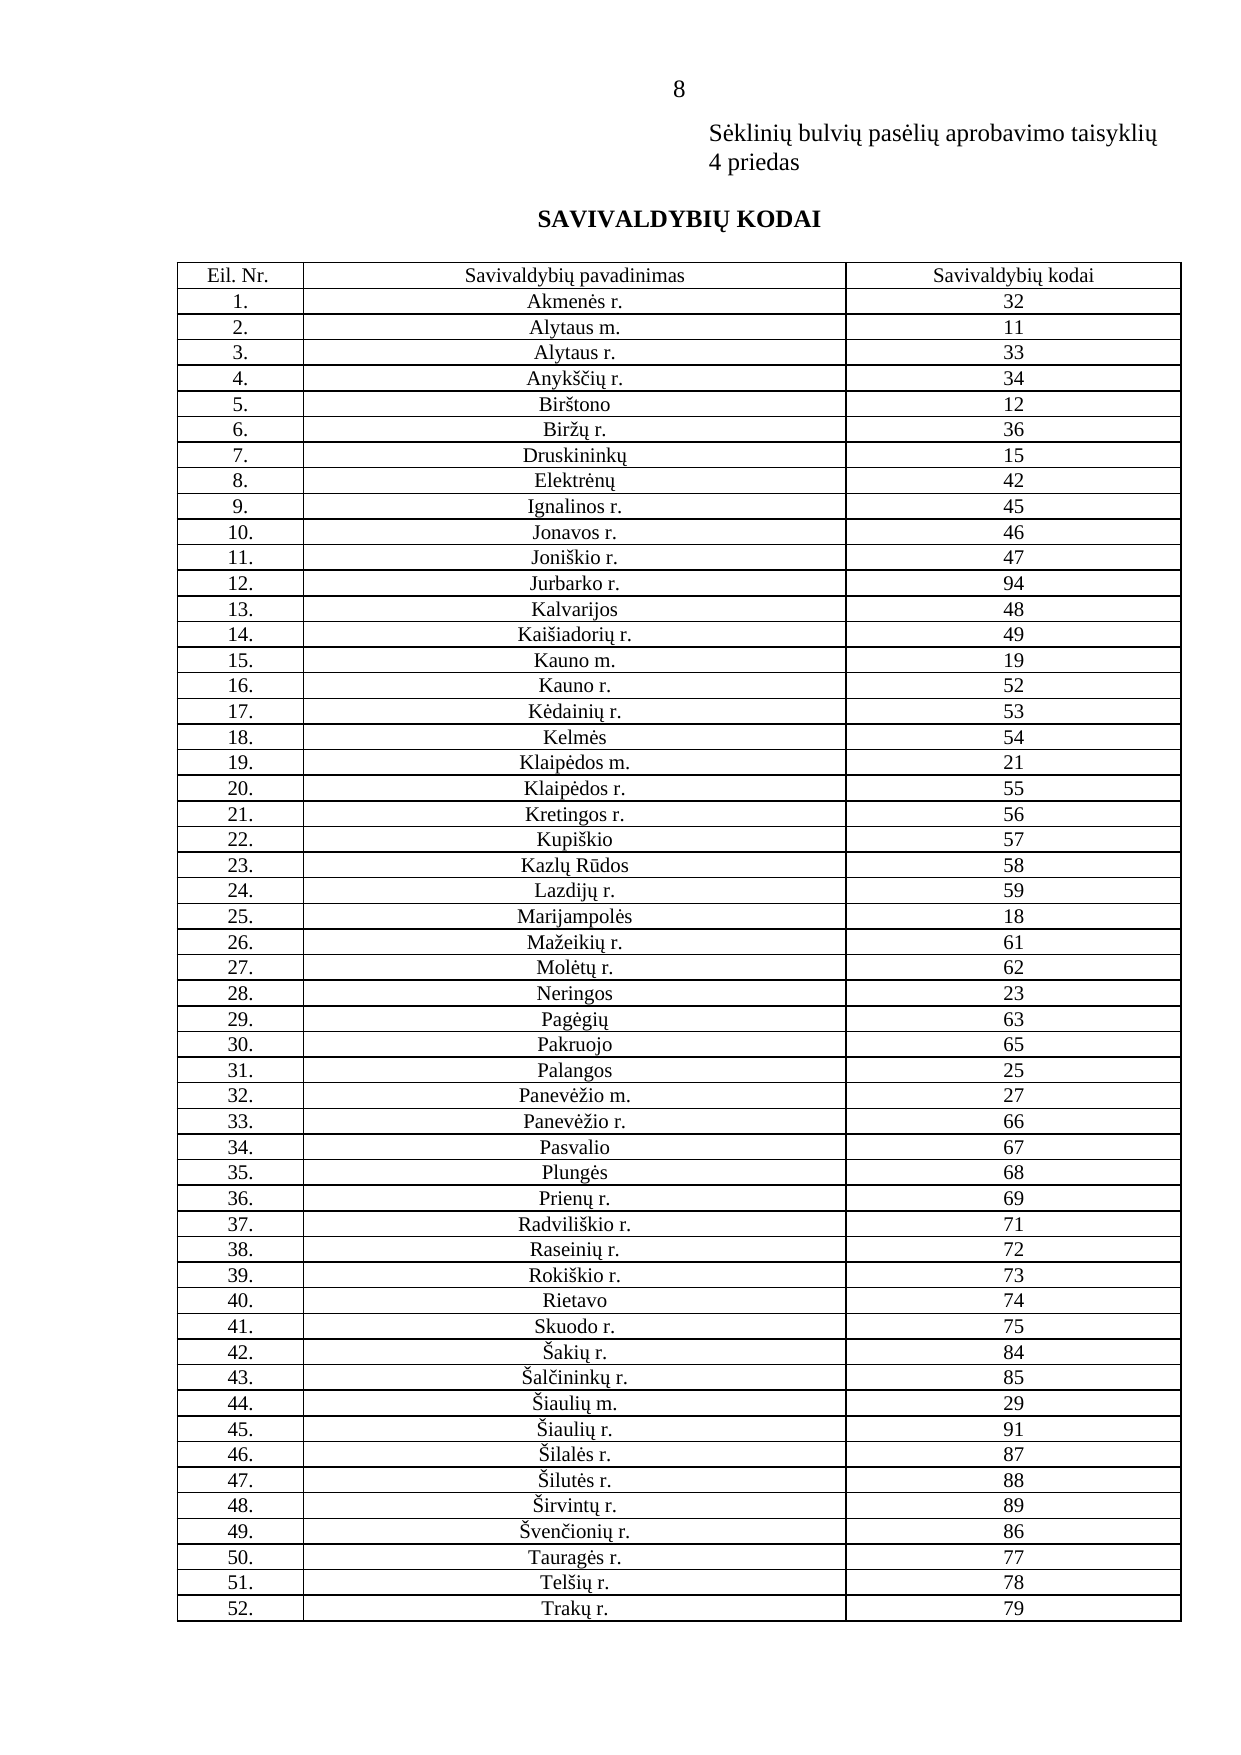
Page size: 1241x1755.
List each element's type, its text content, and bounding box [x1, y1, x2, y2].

table_cell 3. [299, 340, 303, 364]
table_cell 1. [299, 289, 303, 313]
table_cell 33. [299, 1109, 303, 1133]
table_cell 28. [299, 981, 303, 1005]
table_cell 24. [299, 878, 303, 902]
table_cell 30. [299, 1032, 303, 1056]
table_cell 38. [299, 1237, 303, 1261]
table_cell 36. [299, 1186, 303, 1210]
table_cell 13. [299, 597, 303, 621]
table_cell 43. [299, 1365, 303, 1389]
table_cell 41. [299, 1314, 303, 1338]
text Sėklinių bulvių pasėlių aprobavimo taisyklių [702, 118, 1181, 147]
table_cell 27. [299, 955, 303, 979]
table_cell 44. [299, 1391, 303, 1415]
table_cell 51. [299, 1570, 303, 1594]
table_cell 15. [299, 648, 303, 672]
table_cell 19. [299, 750, 303, 774]
table_cell 22. [299, 827, 303, 851]
table_cell 4. [299, 366, 303, 390]
table_cell 46. [299, 1442, 303, 1466]
table_cell 40. [299, 1288, 303, 1312]
table_cell 17. [299, 699, 303, 723]
table_cell 21. [299, 802, 303, 826]
table_cell 8. [299, 468, 303, 492]
table_cell 37. [299, 1212, 303, 1236]
table_cell 32. [299, 1083, 303, 1107]
table_cell 10. [299, 520, 303, 544]
text SAVIVALDYBIŲ KODAI [177, 204, 1181, 233]
table_cell 34. [299, 1135, 303, 1159]
table_cell 26. [299, 930, 303, 954]
table_cell 47. [299, 1468, 303, 1492]
table_cell 23. [299, 853, 303, 877]
table_cell 16. [299, 673, 303, 697]
table_cell 52. [299, 1596, 303, 1620]
table_cell 31. [299, 1058, 303, 1082]
table_cell 18. [299, 725, 303, 749]
table_cell 5. [299, 392, 303, 416]
text 4 priedas [177, 147, 1181, 176]
table_cell 45. [299, 1417, 303, 1441]
table_cell 9. [299, 494, 303, 518]
table_cell 12. [299, 571, 303, 595]
table_cell 48. [299, 1493, 303, 1517]
table_cell 20. [299, 776, 303, 800]
table_cell 6. [299, 417, 303, 441]
table_cell 7. [299, 443, 303, 467]
table_cell 29. [299, 1007, 303, 1031]
table_cell 25. [299, 904, 303, 928]
table_cell 42. [299, 1340, 303, 1364]
table_cell 35. [299, 1160, 303, 1184]
table_cell 39. [299, 1263, 303, 1287]
table_cell 14. [299, 622, 303, 646]
table_cell 49. [299, 1519, 303, 1543]
table_cell 50. [299, 1545, 303, 1569]
table_cell 11. [299, 545, 303, 569]
table_cell 2. [299, 315, 303, 339]
